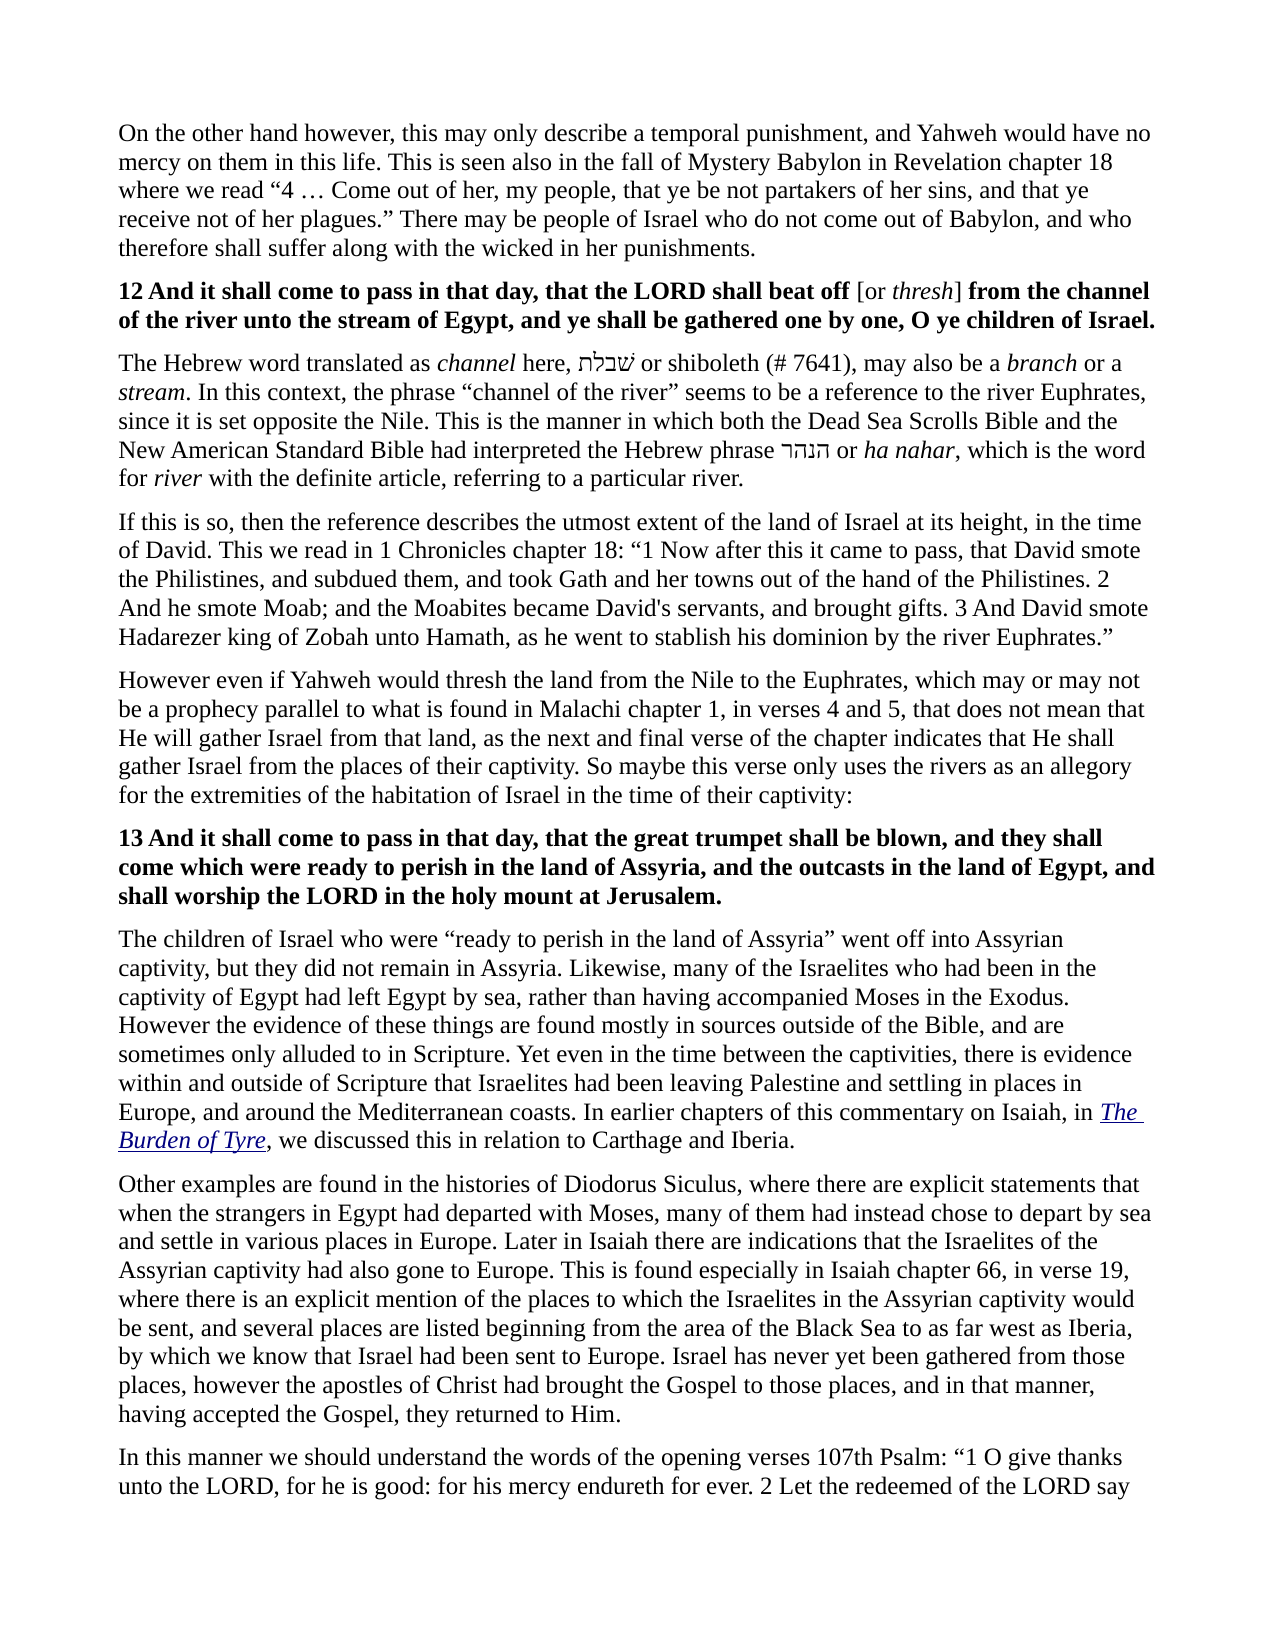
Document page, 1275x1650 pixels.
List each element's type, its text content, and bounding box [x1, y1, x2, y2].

text 13 And it shall come to pass in that day, that the great trumpet shall be blown, and they shall come which were ready to perish in the land of Assyria, and the outcasts in the land of Egypt, and shall worship the LORD in the holy mount at Jerusalem. [118, 823, 1157, 910]
text If this is so, then the reference describes the utmost extent of the land of Israel at its height, in the time of David. This we read in 1 Chronicles chapter 18: “1 Now after this it came to pass, that David smote the Philistines, and subdued them, and took Gath and her towns out of the hand of the Philistines. 2 And he smote Moab; and the Moabites became David's servants, and brought gifts. 3 And David smote Hadarezer king of Zobah unto Hamath, as he went to stablish his dominion by the river Euphrates.” [118, 507, 1157, 651]
text However even if Yahweh would thresh the land from the Nile to the Euphrates, which may or may not be a prophecy parallel to what is found in Malachi chapter 1, in verses 4 and 5, that does not mean that He will gather Israel from that land, as the next and final verse of the chapter indicates that He shall gather Israel from the places of their captivity. So maybe this verse only uses the rivers as an allegory for the extremities of the habitation of Israel in the time of their captivity: [118, 665, 1157, 809]
text In this manner we should understand the words of the opening verses 107th Psalm: “1 O give thanks unto the LORD, for he is good: for his mercy endureth for ever. 2 Let the redeemed of the LORD say [118, 1442, 1157, 1500]
text On the other hand however, this may only describe a temporal punishment, and Yahweh would have no mercy on them in this life. This is seen also in the fall of Mystery Babylon in Revelation chapter 18 where we read “4 … Come out of her, my people, that ye be not partakers of her sins, and that ye receive not of her plagues.” There may be people of Israel who do not come out of Babylon, and who therefore shall suffer along with the wicked in her punishments. [118, 118, 1157, 262]
text 12 And it shall come to pass in that day, that the LORD shall beat off [or thresh] from the channel of the river unto the stream of Egypt, and ye shall be gathered one by one, O ye children of Israel. [118, 276, 1157, 334]
text The Hebrew word translated as channel here, שׁבלת or shiboleth (# 7641), may also be a branch or a stream. In this context, the phrase “channel of the river” seems to be a reference to the river Euphrates, since it is set opposite the Nile. This is the manner in which both the Dead Sea Scrolls Bible and the New American Standard Bible had interpreted the Hebrew phrase הנהר or ha nahar, which is the word for river with the definite article, referring to a particular river. [118, 348, 1157, 492]
text Other examples are found in the histories of Diodorus Siculus, where there are explicit statements that when the strangers in Egypt had departed with Moses, many of them had instead chose to depart by sea and settle in various places in Europe. Later in Isaiah there are indications that the Israelites of the Assyrian captivity had also gone to Europe. This is found especially in Isaiah chapter 66, in verse 19, where there is an explicit mention of the places to which the Israelites in the Assyrian captivity would be sent, and several places are listed beginning from the area of the Black Sea to as far west as Iberia, by which we know that Israel had been sent to Europe. Israel has never yet been gathered from those places, however the apostles of Christ had brought the Gospel to those places, and in that manner, having accepted the Gospel, they returned to Him. [118, 1169, 1157, 1428]
text The children of Israel who were “ready to perish in the land of Assyria” went off into Assyrian captivity, but they did not remain in Assyria. Likewise, many of the Israelites who had been in the captivity of Egypt had left Egypt by sea, rather than having accompanied Moses in the Exodus. However the evidence of these things are found mostly in sources outside of the Bible, and are sometimes only alluded to in Scripture. Yet even in the time between the captivities, there is evidence within and outside of Scripture that Israelites had been leaving Palestine and settling in places in Europe, and around the Mediterranean coasts. In earlier chapters of this commentary on Isaiah, in The Burden of Tyre, we discussed this in relation to Carthage and Iberia. [118, 924, 1157, 1154]
